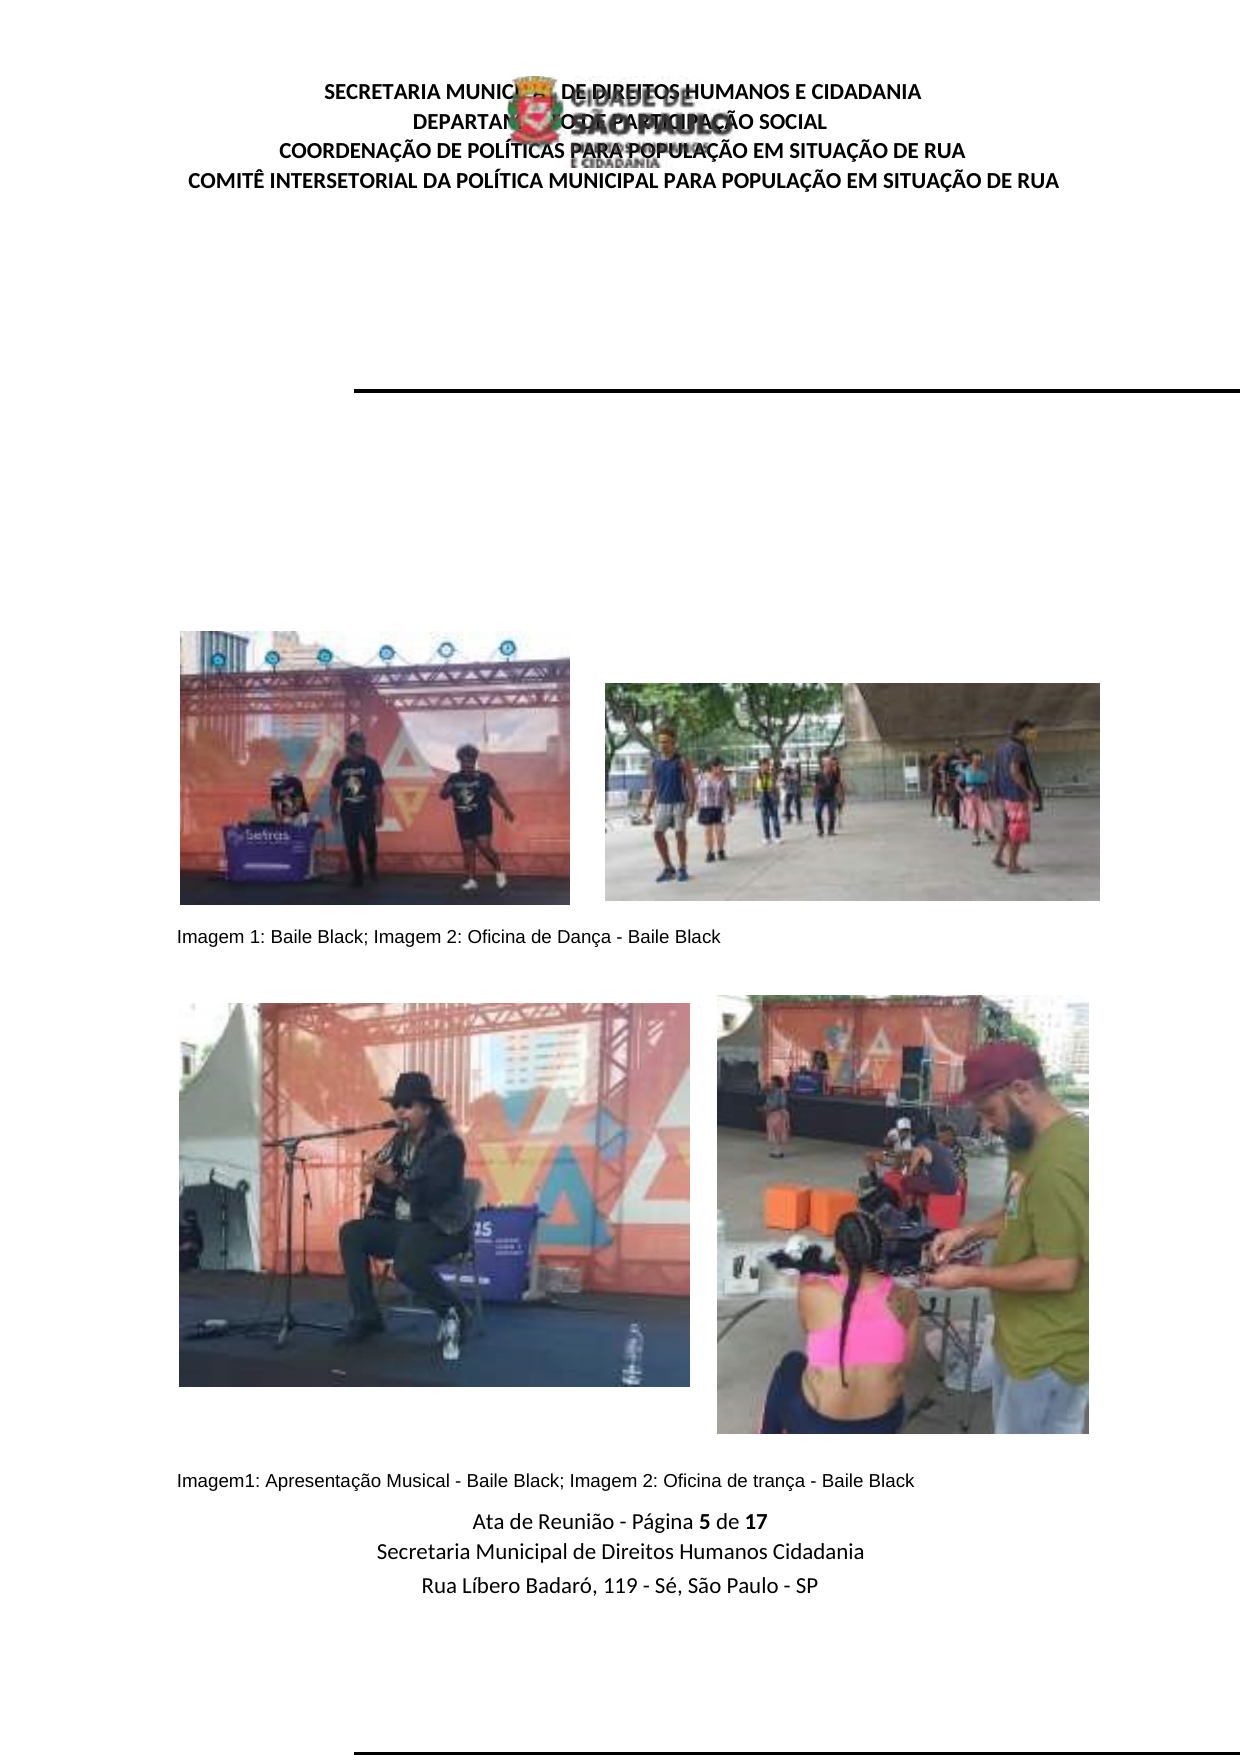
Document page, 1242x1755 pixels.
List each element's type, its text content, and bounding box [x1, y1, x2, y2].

text Imagem 1: Baile Black; Imagem 2: Oficina de Dança - Baile Black [177, 926, 1121, 948]
text Imagem1: Apresentação Musical - Baile Black; Imagem 2: Oficina de trança - Baile Black [177, 1469, 1121, 1491]
